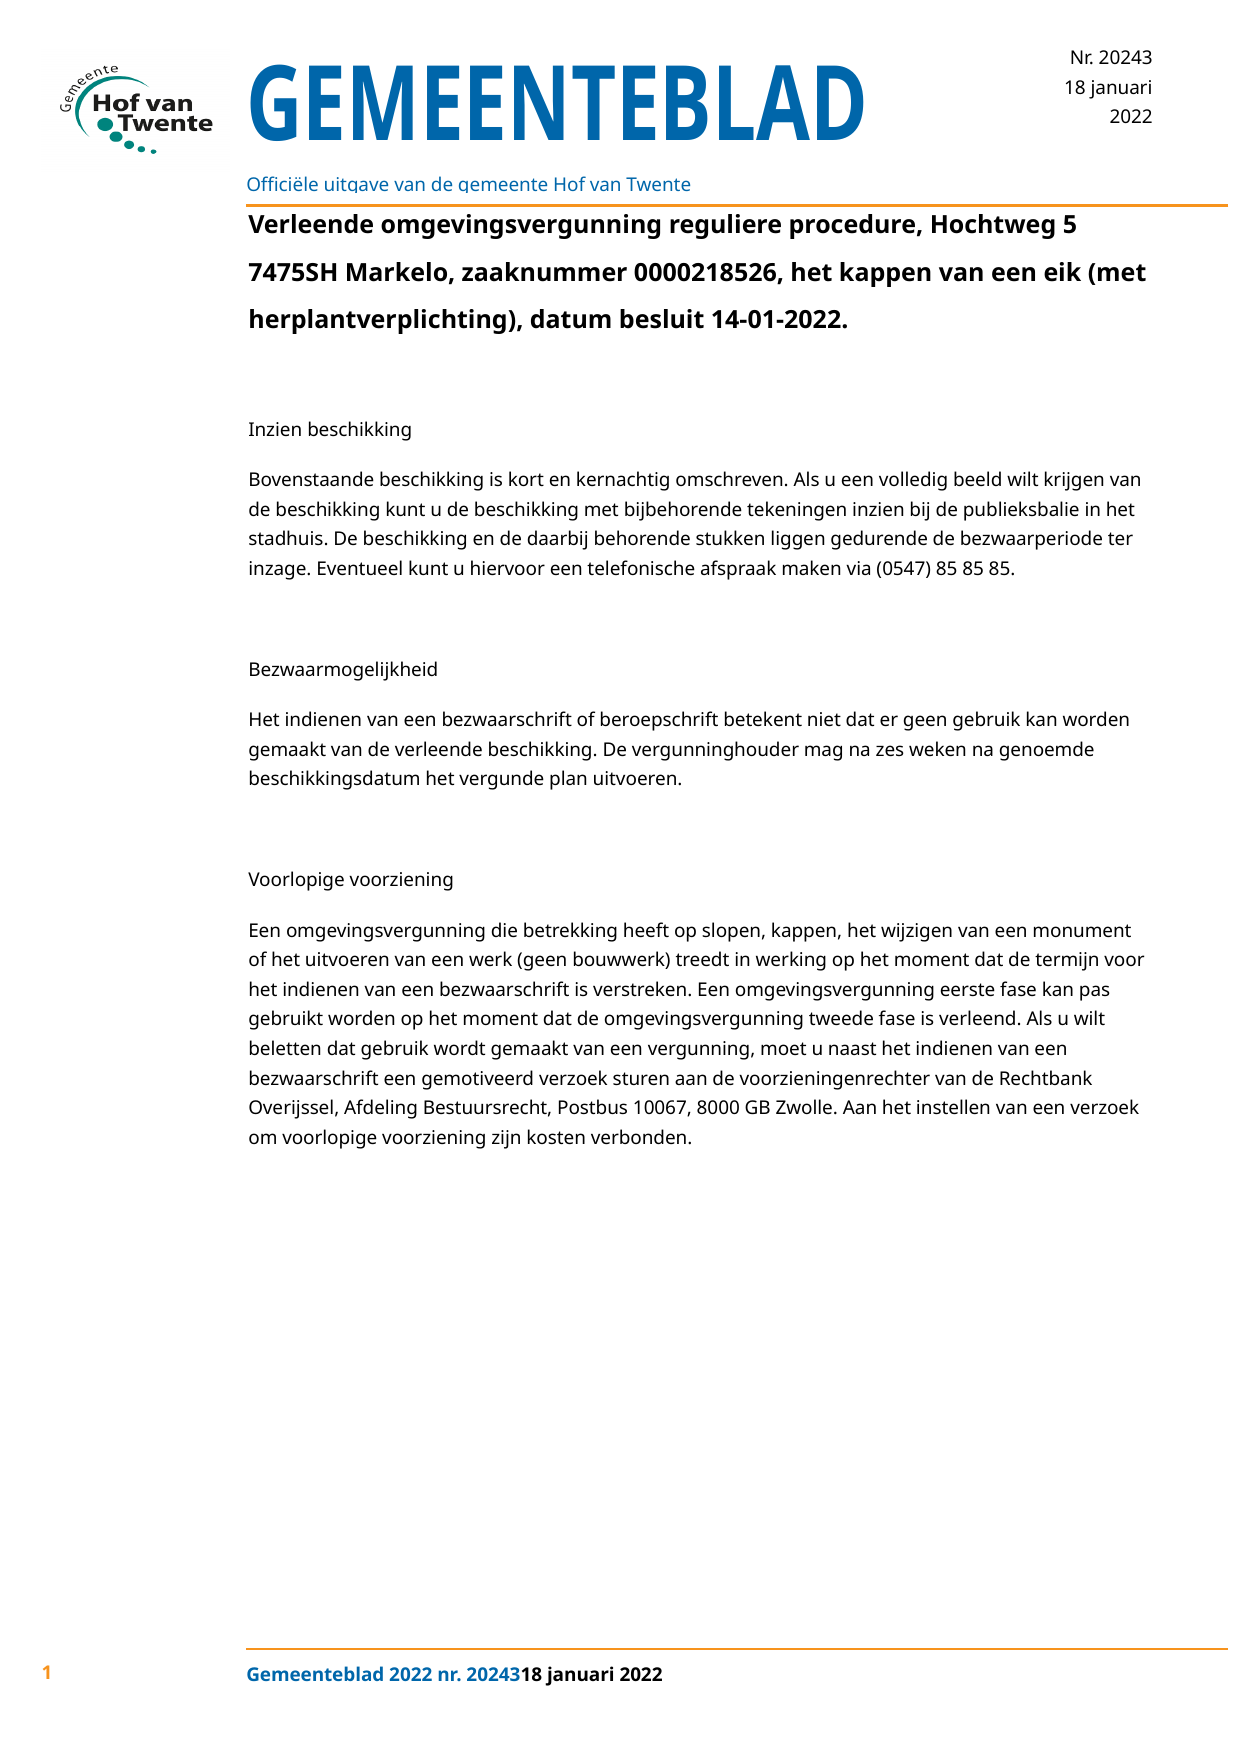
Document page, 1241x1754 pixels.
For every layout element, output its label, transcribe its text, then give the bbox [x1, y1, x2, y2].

text Het indienen van een bezwaarschrift of beroepschrift betekent niet dat er geen gebruik kan worden gemaakt van de verleende beschikking. De vergunninghouder mag na zes weken na genoemde beschikkingsdatum het vergunde plan uitvoeren. [248, 706, 1152, 791]
text Inzien beschikking [248, 416, 1152, 442]
text Een omgevingsvergunning die betrekking heeft op slopen, kappen, het wijzigen van een monument of het uitvoeren van een werk (geen bouwwerk) treedt in werking op het moment dat de termijn voor het indienen van een bezwaarschrift is verstreken. Een omgevingsvergunning eerste fase kan pas gebruikt worden op het moment dat de omgevingsvergunning tweede fase is verleend. Als u wilt beletten dat gebruik wordt gemaakt van een vergunning, moet u naast het indienen van een bezwaarschrift een gemotiveerd verzoek sturen aan de voorzieningenrechter van de Rechtbank Overijssel, Afdeling Bestuursrecht, Postbus 10067, 8000 GB Zwolle. Aan het instellen van een verzoek om voorlopige voorziening zijn kosten verbonden. [248, 917, 1152, 1149]
text Voorlopige voorziening [248, 866, 1152, 892]
text Verleende omgevingsvergunning reguliere procedure, Hochtweg 5 7475SH Markelo, zaaknummer 0000218526, het kappen van een eik (met herplantverplichting), datum besluit 14-01-2022. [248, 207, 1152, 336]
text Bovenstaande beschikking is kort en kernachtig omschreven. Als u een volledig beeld wilt krijgen van de beschikking kunt u de beschikking met bijbehorende tekeningen inzien bij de publieksbalie in het stadhuis. De beschikking en de daarbij behorende stukken liggen gedurende de bezwaarperiode ter inzage. Eventueel kunt u hiervoor een telefonische afspraak maken via (0547) 85 85 85. [248, 466, 1152, 581]
text Bezwaarmogelijkheid [248, 656, 1152, 682]
picture [41, 47, 231, 172]
